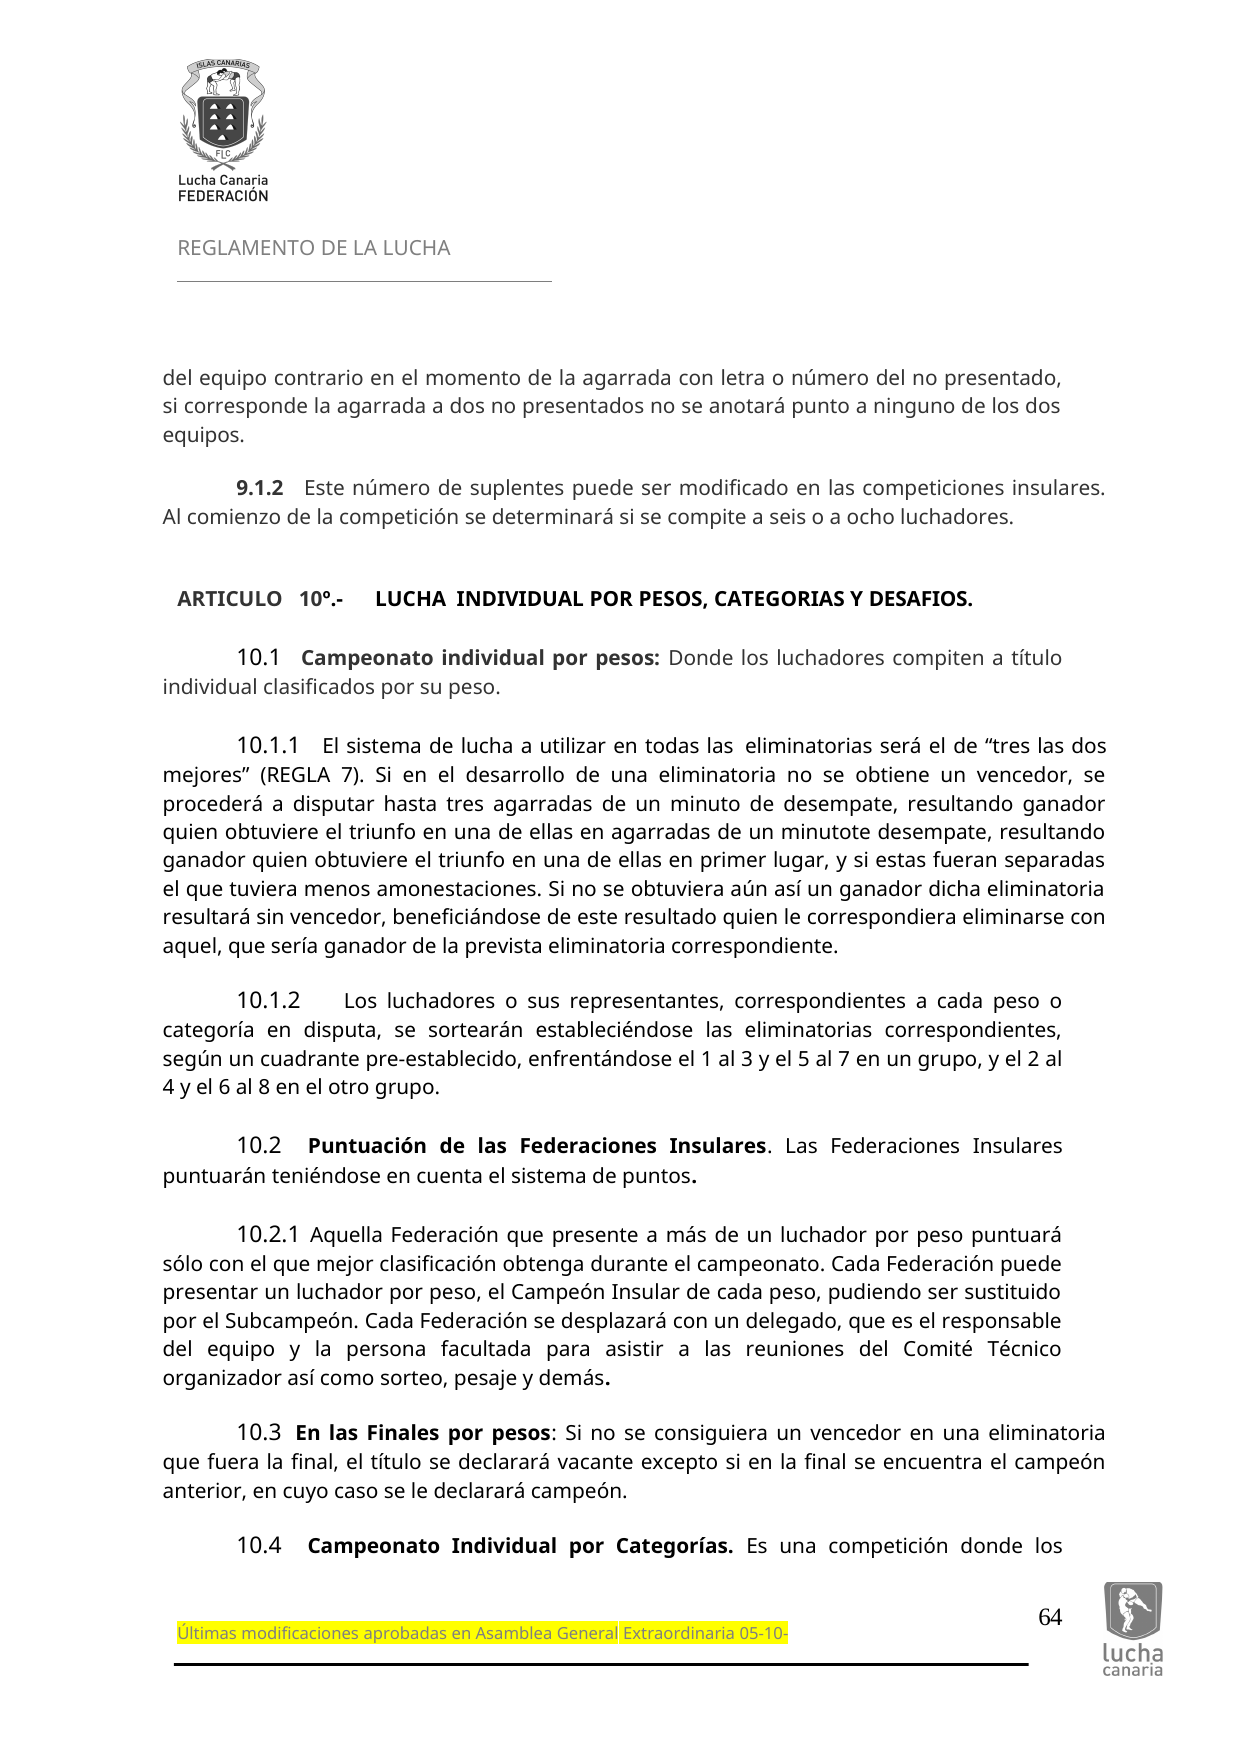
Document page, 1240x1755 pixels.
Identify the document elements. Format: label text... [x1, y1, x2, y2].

list Los luchadores o sus representantes, correspondientes a cada peso o categoría en disputa, se sortearán estableciéndose las eliminatorias correspondientes, según un cuadrante pre-establecido, enfrentándose el 1 al 3 y el 5 al 7 en un grupo, y el 2 al 4 y el 6 al 8 en el otro grupo. [162, 984, 1063, 1101]
list En las Finales por pesos: Si no se consiguiera un vencedor en una eliminatoria que fuera la final, el título se declarará vacante excepto si en la final se encuentra el campeón anterior, en cuyo caso se le declarará campeón. [162, 1416, 1107, 1504]
list Aquella Federación que presente a más de un luchador por peso puntuará sólo con el que mejor clasificación obtenga durante el campeonato. Cada Federación puede presentar un luchador por peso, el Campeón Insular de cada peso, pudiendo ser sustituido por el Subcampeón. Cada Federación se desplazará con un delegado, que es el responsable del equipo y la persona facultada para asistir a las reuniones del Comité Técnico organizador así como sorteo, pesaje y demás. [162, 1218, 1063, 1391]
list Puntuación de las Federaciones Insulares. Las Federaciones Insulares puntuarán teniéndose en cuenta el sistema de puntos. [162, 1129, 1063, 1189]
list Campeonato Individual por Categorías. Es una competición donde los [162, 1529, 1063, 1561]
subtitle ARTICULO 10º.- LUCHA INDIVIDUAL POR PESOS, CATEGORIAS Y DESAFIOS. [177, 584, 1107, 612]
list Este número de suplentes puede ser modificado en las competiciones insulares. Al comienzo de la competición se determinará si se compite a seis o a ocho luchadores. [162, 473, 1107, 530]
list El sistema de lucha a utilizar en todas las eliminatorias será el de “tres las dos mejores” (REGLA 7). Si en el desarrollo de una eliminatoria no se obtiene un vencedor, se procederá a disputar hasta tres agarradas de un minuto de desempate, resultando ganador quien obtuviere el triunfo en una de ellas en agarradas de un minutote desempate, resultando ganador quien obtuviere el triunfo en una de ellas en primer lugar, y si estas fueran separadas el que tuviera menos amonestaciones. Si no se obtuviera aún así un ganador dicha eliminatoria resultará sin vencedor, beneficiándose de este resultado quien le correspondiera eliminarse con aquel, que sería ganador de la prevista eliminatoria correspondiente. [162, 729, 1107, 959]
list Campeonato individual por pesos: Donde los luchadores compiten a título individual clasificados por su peso. [162, 641, 1063, 701]
text del equipo contrario en el momento de la agarrada con letra o número del no presentado, si corresponde la agarrada a dos no presentados no se anotará punto a ninguno de los dos equipos. [162, 363, 1063, 448]
